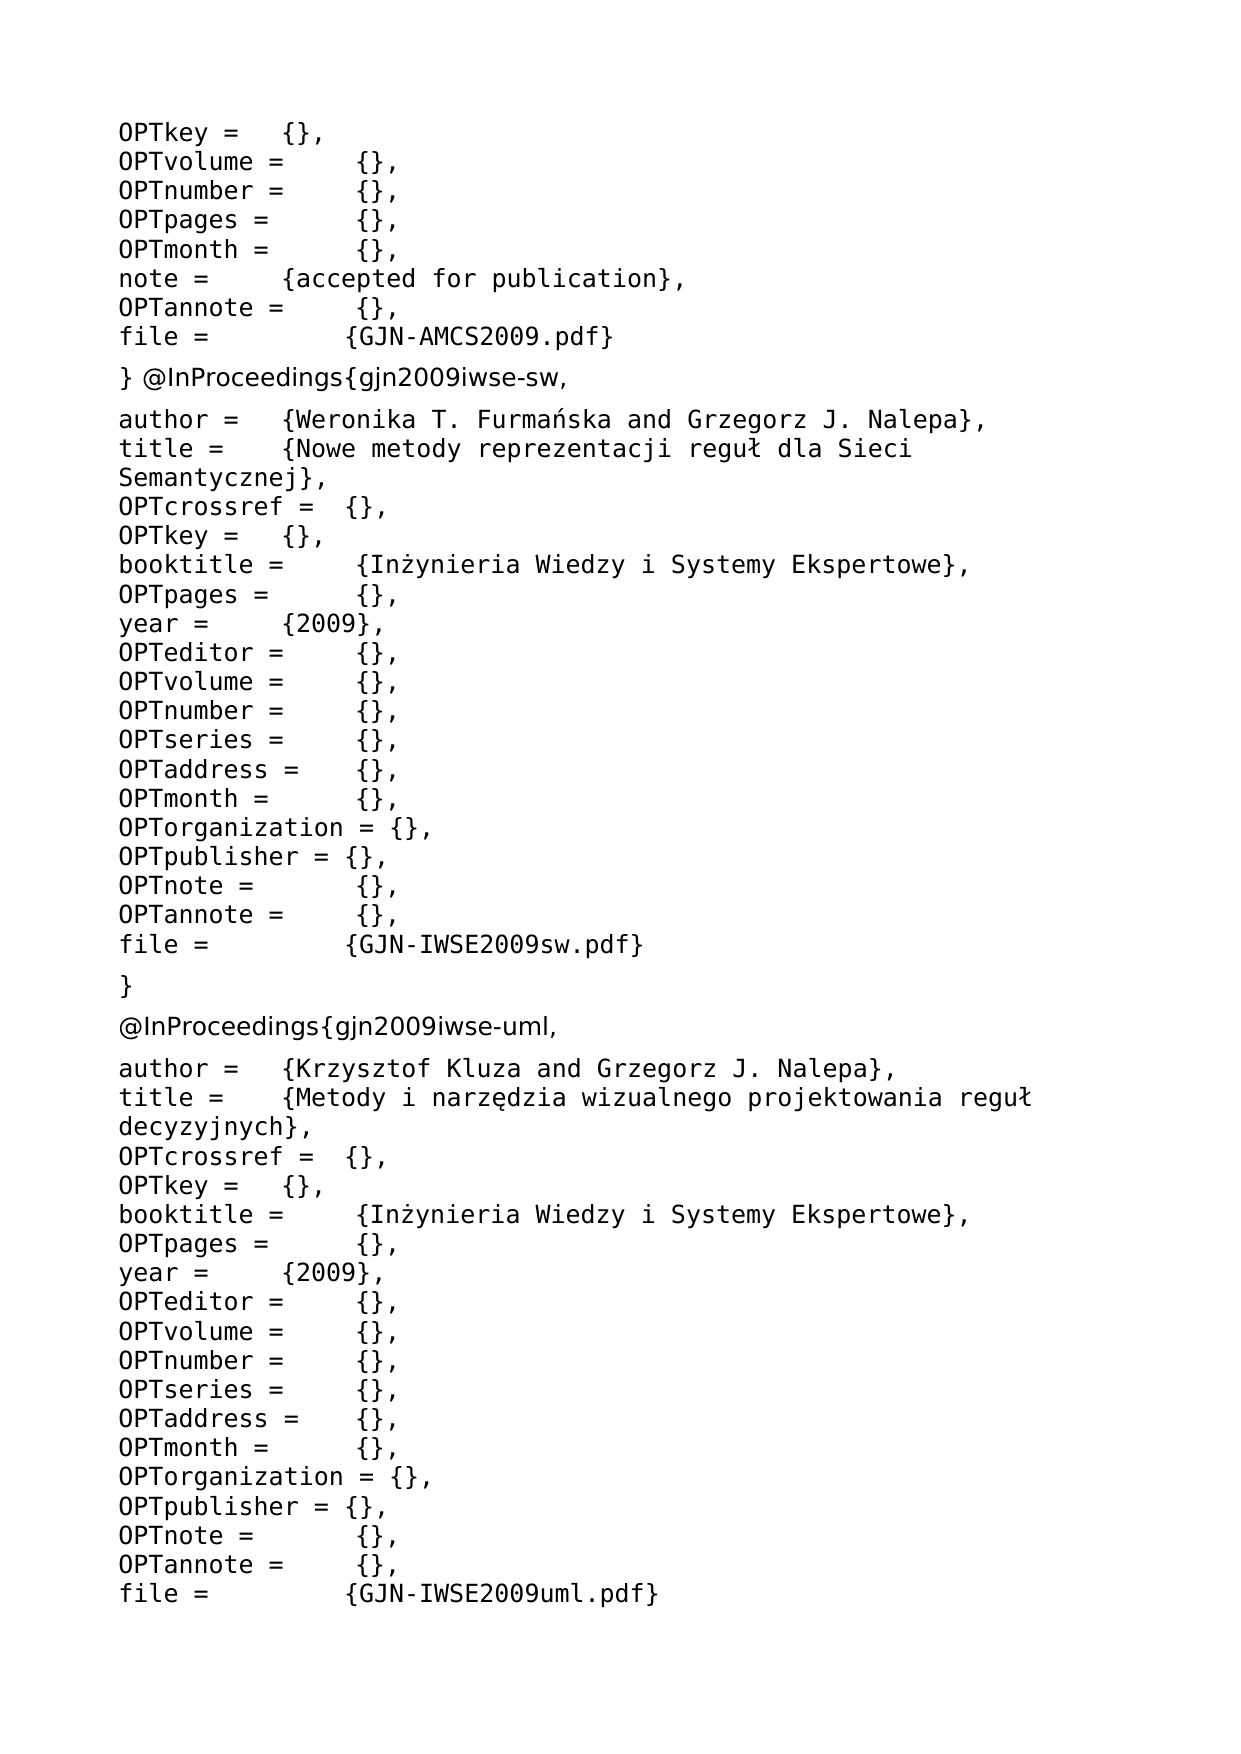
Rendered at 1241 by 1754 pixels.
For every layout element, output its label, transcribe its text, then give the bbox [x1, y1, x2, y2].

text @InProceedings{gjn2009iwse-uml, [118, 1012, 1122, 1042]
text } [118, 971, 1122, 1000]
text } @InProceedings{gjn2009iwse-sw, [118, 363, 1122, 392]
text author = {Krzysztof Kluza and Grzegorz J. Nalepa}, title = {Metody i narzędzia wizualnego projektowania reguł decyzyjnych}, OPTcrossref = {}, OPTkey = {}, booktitle = {Inżynieria Wiedzy i Systemy Ekspertowe}, OPTpages = {}, year = {2009}, OPTeditor = {}, OPTvolume = {}, OPTnumber = {}, OPTseries = {}, OPTaddress = {}, OPTmonth = {}, OPTorganization = {}, OPTpublisher = {}, OPTnote = {}, OPTannote = {}, file = {GJN-IWSE2009uml.pdf} [118, 1054, 1122, 1608]
text author = {Weronika T. Furmańska and Grzegorz J. Nalepa}, title = {Nowe metody reprezentacji reguł dla Sieci Semantycznej}, OPTcrossref = {}, OPTkey = {}, booktitle = {Inżynieria Wiedzy i Systemy Ekspertowe}, OPTpages = {}, year = {2009}, OPTeditor = {}, OPTvolume = {}, OPTnumber = {}, OPTseries = {}, OPTaddress = {}, OPTmonth = {}, OPTorganization = {}, OPTpublisher = {}, OPTnote = {}, OPTannote = {}, file = {GJN-IWSE2009sw.pdf} [118, 405, 1122, 959]
text OPTkey = {}, OPTvolume = {}, OPTnumber = {}, OPTpages = {}, OPTmonth = {}, note = {accepted for publication}, OPTannote = {}, file = {GJN-AMCS2009.pdf} [118, 118, 1122, 351]
